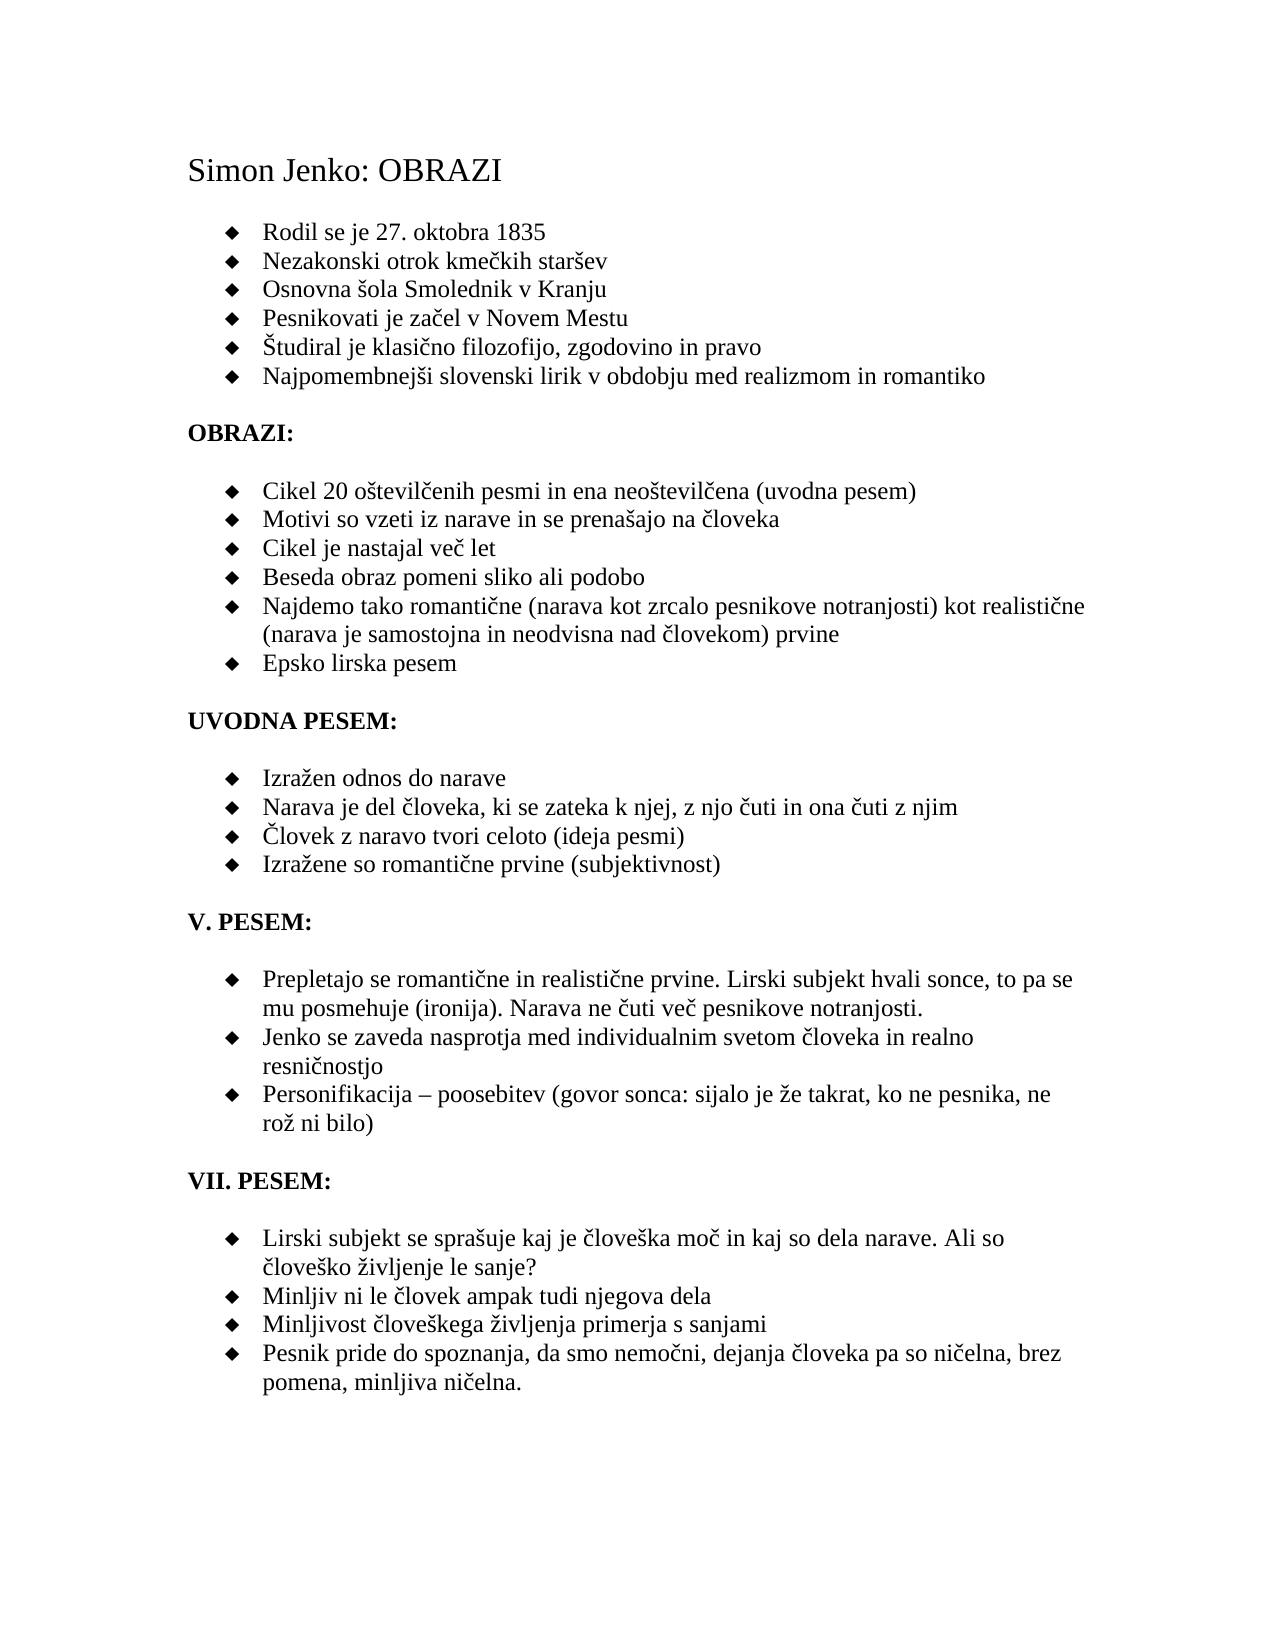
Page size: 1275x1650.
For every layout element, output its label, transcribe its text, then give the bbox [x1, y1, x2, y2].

list Cikel je nastajal več let [225, 533, 1087, 562]
list Beseda obraz pomeni sliko ali podobo [225, 562, 1087, 591]
list Nezakonski otrok kmečkih staršev [225, 246, 1087, 274]
list Študiral je klasično filozofijo, zgodovino in pravo [225, 332, 1087, 361]
list Izražene so romantične prvine (subjektivnost) [225, 849, 1087, 878]
list Osnovna šola Smolednik v Kranju [225, 274, 1087, 303]
list Motivi so vzeti iz narave in se prenašajo na človeka [225, 504, 1087, 533]
text VII. PESEM: [187, 1166, 1087, 1194]
list Rodil se je 27. oktobra 1835 [225, 217, 1087, 246]
list Personifikacija – poosebitev (govor sonca: sijalo je že takrat, ko ne pesnika, ne rož ni bilo) [225, 1079, 1087, 1137]
list Minljivost človeškega življenja primerja s sanjami [225, 1309, 1087, 1338]
list Epsko lirska pesem [225, 648, 1087, 677]
list Človek z naravo tvori celoto (ideja pesmi) [225, 821, 1087, 849]
list Najdemo tako romantične (narava kot zrcalo pesnikove notranjosti) kot realistične (narava je samostojna in neodvisna nad človekom) prvine [225, 591, 1087, 648]
list Pesnikovati je začel v Novem Mestu [225, 303, 1087, 332]
list Najpomembnejši slovenski lirik v obdobju med realizmom in romantiko [225, 361, 1087, 389]
text OBRAZI: [187, 418, 1087, 447]
list Narava je del človeka, ki se zateka k njej, z njo čuti in ona čuti z njim [225, 792, 1087, 821]
text Simon Jenko: OBRAZI [187, 150, 1087, 188]
list Lirski subjekt se sprašuje kaj je človeška moč in kaj so dela narave. Ali so človeško življenje le sanje? [225, 1223, 1087, 1281]
text V. PESEM: [187, 907, 1087, 936]
list Minljiv ni le človek ampak tudi njegova dela [225, 1281, 1087, 1309]
text UVODNA PESEM: [187, 706, 1087, 734]
list Cikel 20 oštevilčenih pesmi in ena neoštevilčena (uvodna pesem) [225, 476, 1087, 504]
list Prepletajo se romantične in realistične prvine. Lirski subjekt hvali sonce, to pa se mu posmehuje (ironija). Narava ne čuti več pesnikove notranjosti. [225, 964, 1087, 1022]
list Izražen odnos do narave [225, 763, 1087, 792]
list Pesnik pride do spoznanja, da smo nemočni, dejanja človeka pa so ničelna, brez pomena, minljiva ničelna. [225, 1338, 1087, 1396]
list Jenko se zaveda nasprotja med individualnim svetom človeka in realno resničnostjo [225, 1022, 1087, 1079]
